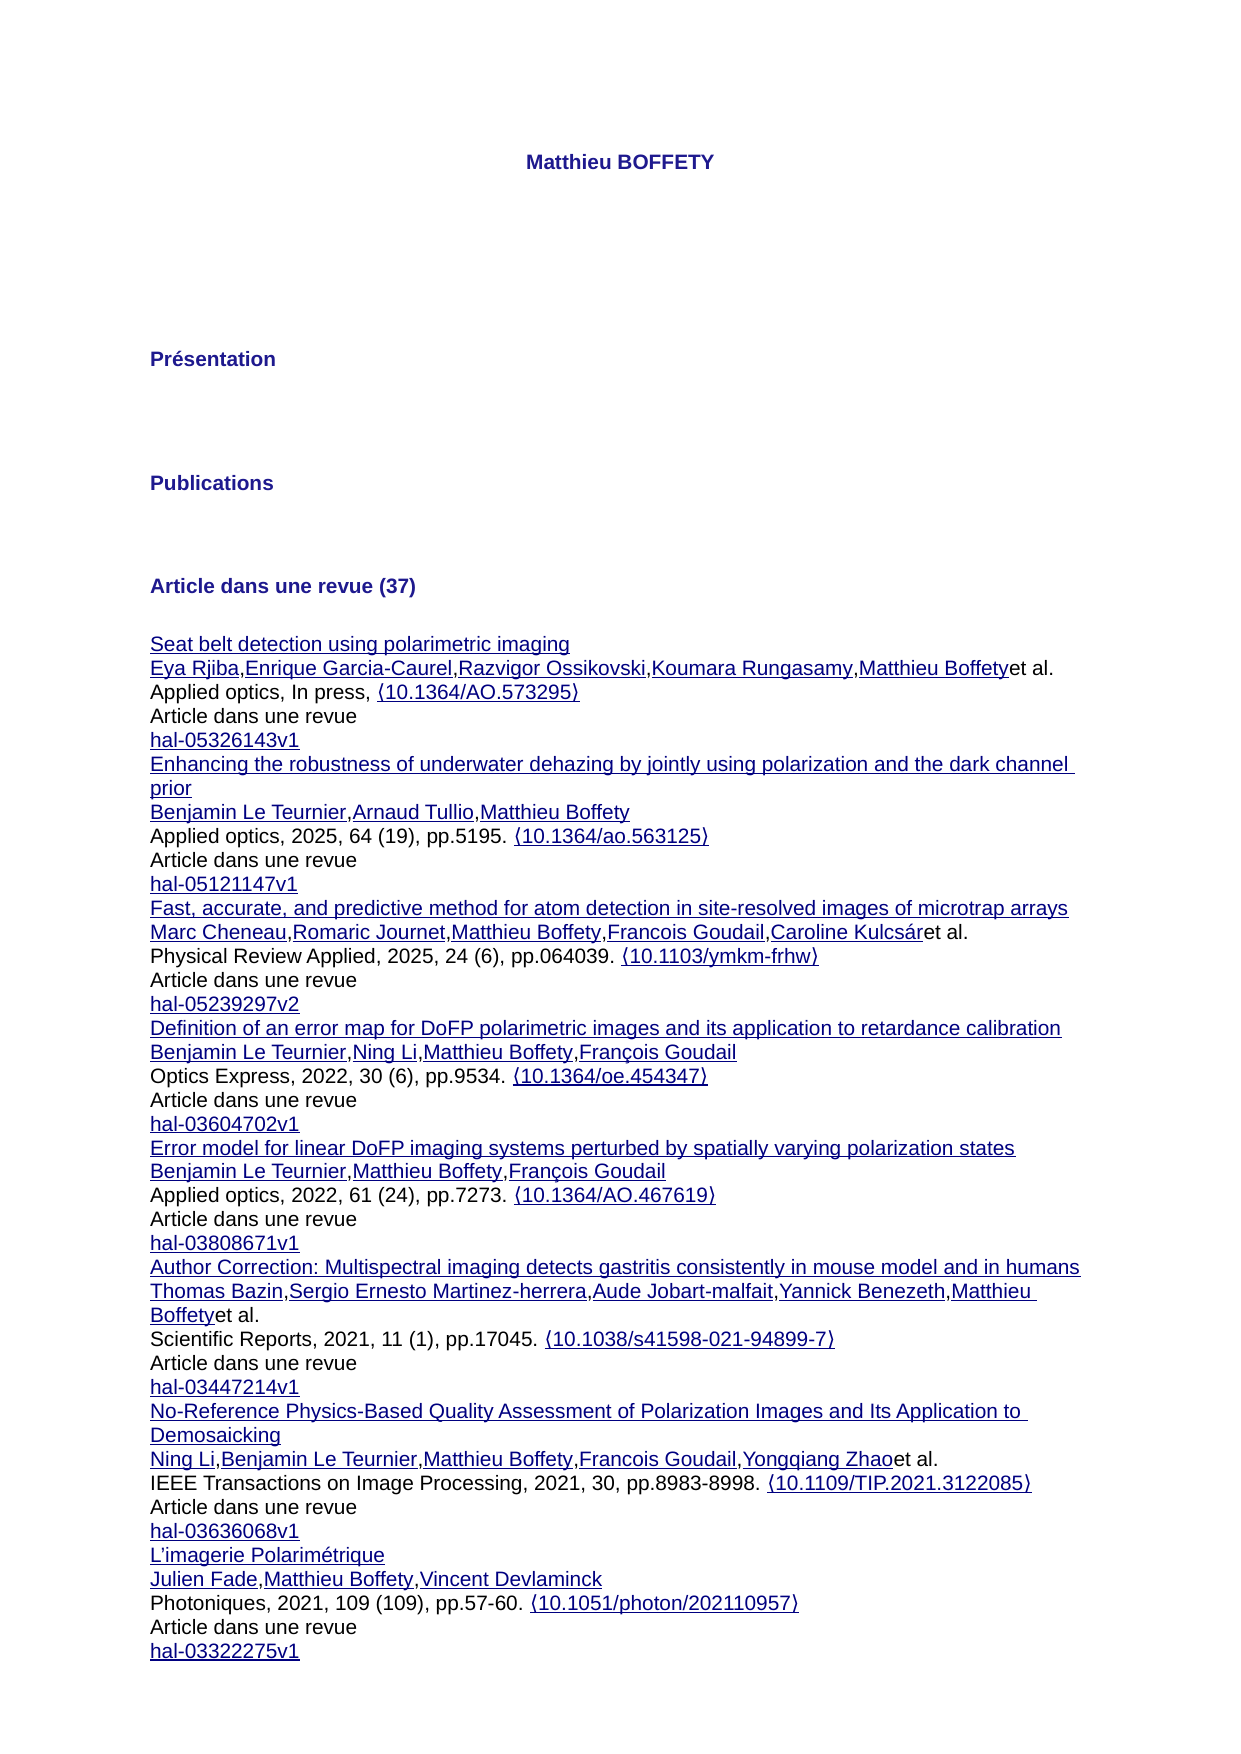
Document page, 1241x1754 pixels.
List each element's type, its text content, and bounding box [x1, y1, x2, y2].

table_cell No-Reference Physics-Based Quality Assessment of Polarization Images and Its Application to Demosaicking Ning Li,Benjamin Le Teurnier,Matthieu Boffety,Francois Goudail,Yongqiang Zhaoet al. IEEE Transactions on Image Processing, 2021, 30, pp.8983-8998. ⟨10.1109/TIP.2021.3122085⟩ Article dans une revue hal-03636068v1 [150, 1399, 1090, 1543]
subtitle Publications [150, 471, 1090, 495]
subtitle Matthieu BOFFETY [150, 150, 1090, 174]
table_cell Definition of an error map for DoFP polarimetric images and its application to retardance calibration Benjamin Le Teurnier,Ning Li,Matthieu Boffety,François Goudail Optics Express, 2022, 30 (6), pp.9534. ⟨10.1364/oe.454347⟩ Article dans une revue hal-03604702v1 [150, 1016, 1090, 1135]
subtitle Article dans une revue (37) [150, 574, 1090, 598]
table_cell Error model for linear DoFP imaging systems perturbed by spatially varying polarization states Benjamin Le Teurnier,Matthieu Boffety,François Goudail Applied optics, 2022, 61 (24), pp.7273. ⟨10.1364/AO.467619⟩ Article dans une revue hal-03808671v1 [150, 1135, 1090, 1255]
subtitle Présentation [150, 347, 1090, 371]
table_header Seat belt detection using polarimetric imaging Eya Rjiba,Enrique Garcia-Caurel,Razvigor Ossikovski,Koumara Rungasamy,Matthieu Boffetyet al. Applied optics, In press, ⟨10.1364/AO.573295⟩ Article dans une revue hal-05326143v1 [150, 632, 1090, 752]
table_cell Enhancing the robustness of underwater dehazing by jointly using polarization and the dark channel prior Benjamin Le Teurnier,Arnaud Tullio,Matthieu Boffety Applied optics, 2025, 64 (19), pp.5195. ⟨10.1364/ao.563125⟩ Article dans une revue hal-05121147v1 [150, 752, 1090, 896]
table_cell Author Correction: Multispectral imaging detects gastritis consistently in mouse model and in humans Thomas Bazin,Sergio Ernesto Martinez‑herrera,Aude Jobart‑malfait,Yannick Benezeth,Matthieu Boffetyet al. Scientific Reports, 2021, 11 (1), pp.17045. ⟨10.1038/s41598-021-94899-7⟩ Article dans une revue hal-03447214v1 [150, 1255, 1090, 1399]
table_cell Fast, accurate, and predictive method for atom detection in site-resolved images of microtrap arrays Marc Cheneau,Romaric Journet,Matthieu Boffety,Francois Goudail,Caroline Kulcsáret al. Physical Review Applied, 2025, 24 (6), pp.064039. ⟨10.1103/ymkm-frhw⟩ Article dans une revue hal-05239297v2 [150, 896, 1090, 1016]
table_cell L’imagerie Polarimétrique Julien Fade,Matthieu Boffety,Vincent Devlaminck Photoniques, 2021, 109 (109), pp.57-60. ⟨10.1051/photon/202110957⟩ Article dans une revue hal-03322275v1 [150, 1543, 1090, 1662]
